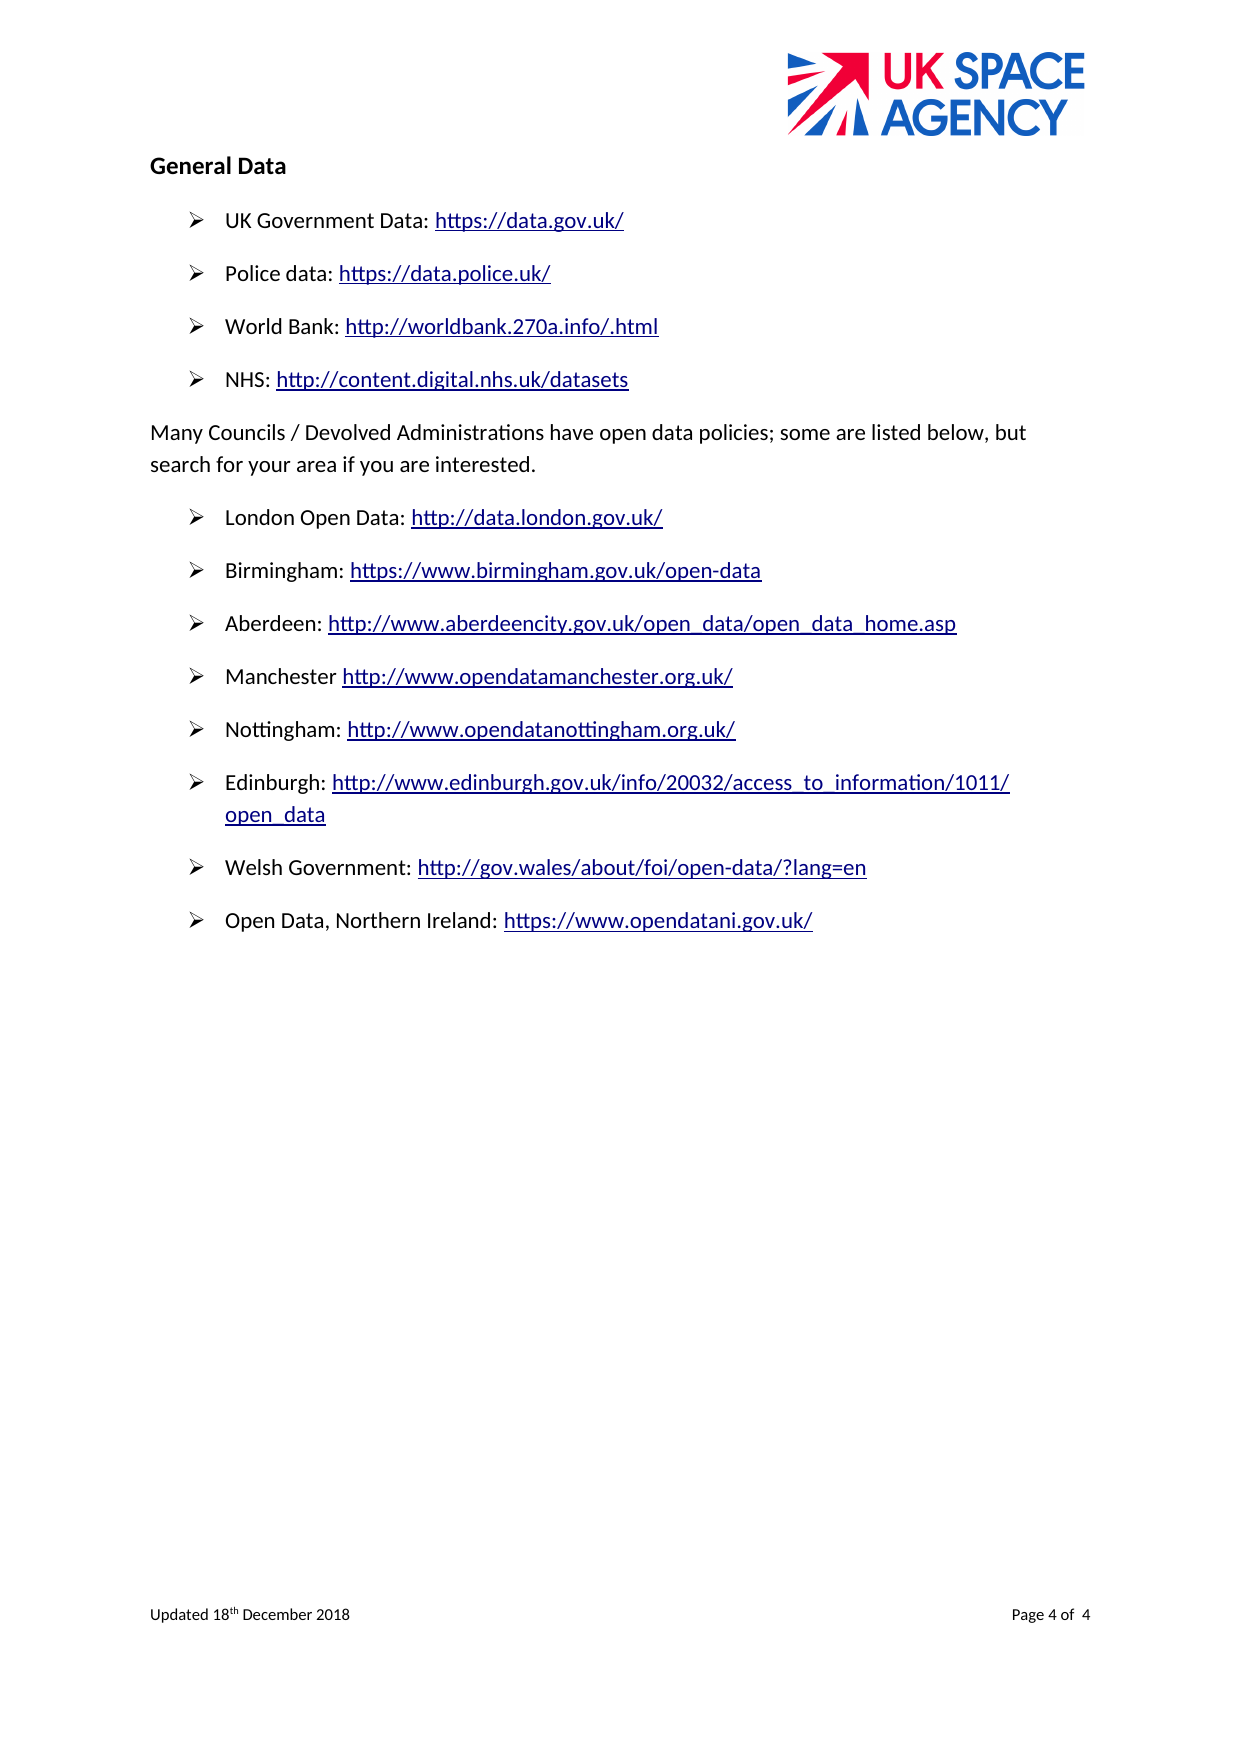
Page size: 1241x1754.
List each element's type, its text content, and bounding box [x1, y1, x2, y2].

list Manchester http://www.opendatamanchester.org.uk/ [187, 662, 1090, 690]
list Open Data, Northern Ireland: https://www.opendatani.gov.uk/ [187, 906, 1090, 934]
list Birmingham: https://www.birmingham.gov.uk/open-data [187, 556, 1090, 584]
list Welsh Government: http://gov.wales/about/foi/open-data/?lang=en [187, 853, 1090, 881]
text General Data [150, 150, 1090, 181]
text Many Councils / Devolved Administrations have open data policies; some are listed below, but search for your area if you are interested. [150, 418, 1090, 478]
list Police data: https://data.police.uk/ [187, 259, 1090, 287]
list Nottingham: http://www.opendatanottingham.org.uk/ [187, 715, 1090, 743]
list London Open Data: http://data.london.gov.uk/ [187, 503, 1090, 531]
list World Bank: http://worldbank.270a.info/.html [187, 312, 1090, 340]
list Edinburgh: http://www.edinburgh.gov.uk/info/20032/access_to_information/1011/open_data [187, 768, 1090, 828]
list NHS: http://content.digital.nhs.uk/datasets [187, 365, 1090, 393]
list UK Government Data: https://data.gov.uk/ [187, 206, 1090, 234]
list Aberdeen: http://www.aberdeencity.gov.uk/open_data/open_data_home.asp [187, 609, 1090, 637]
